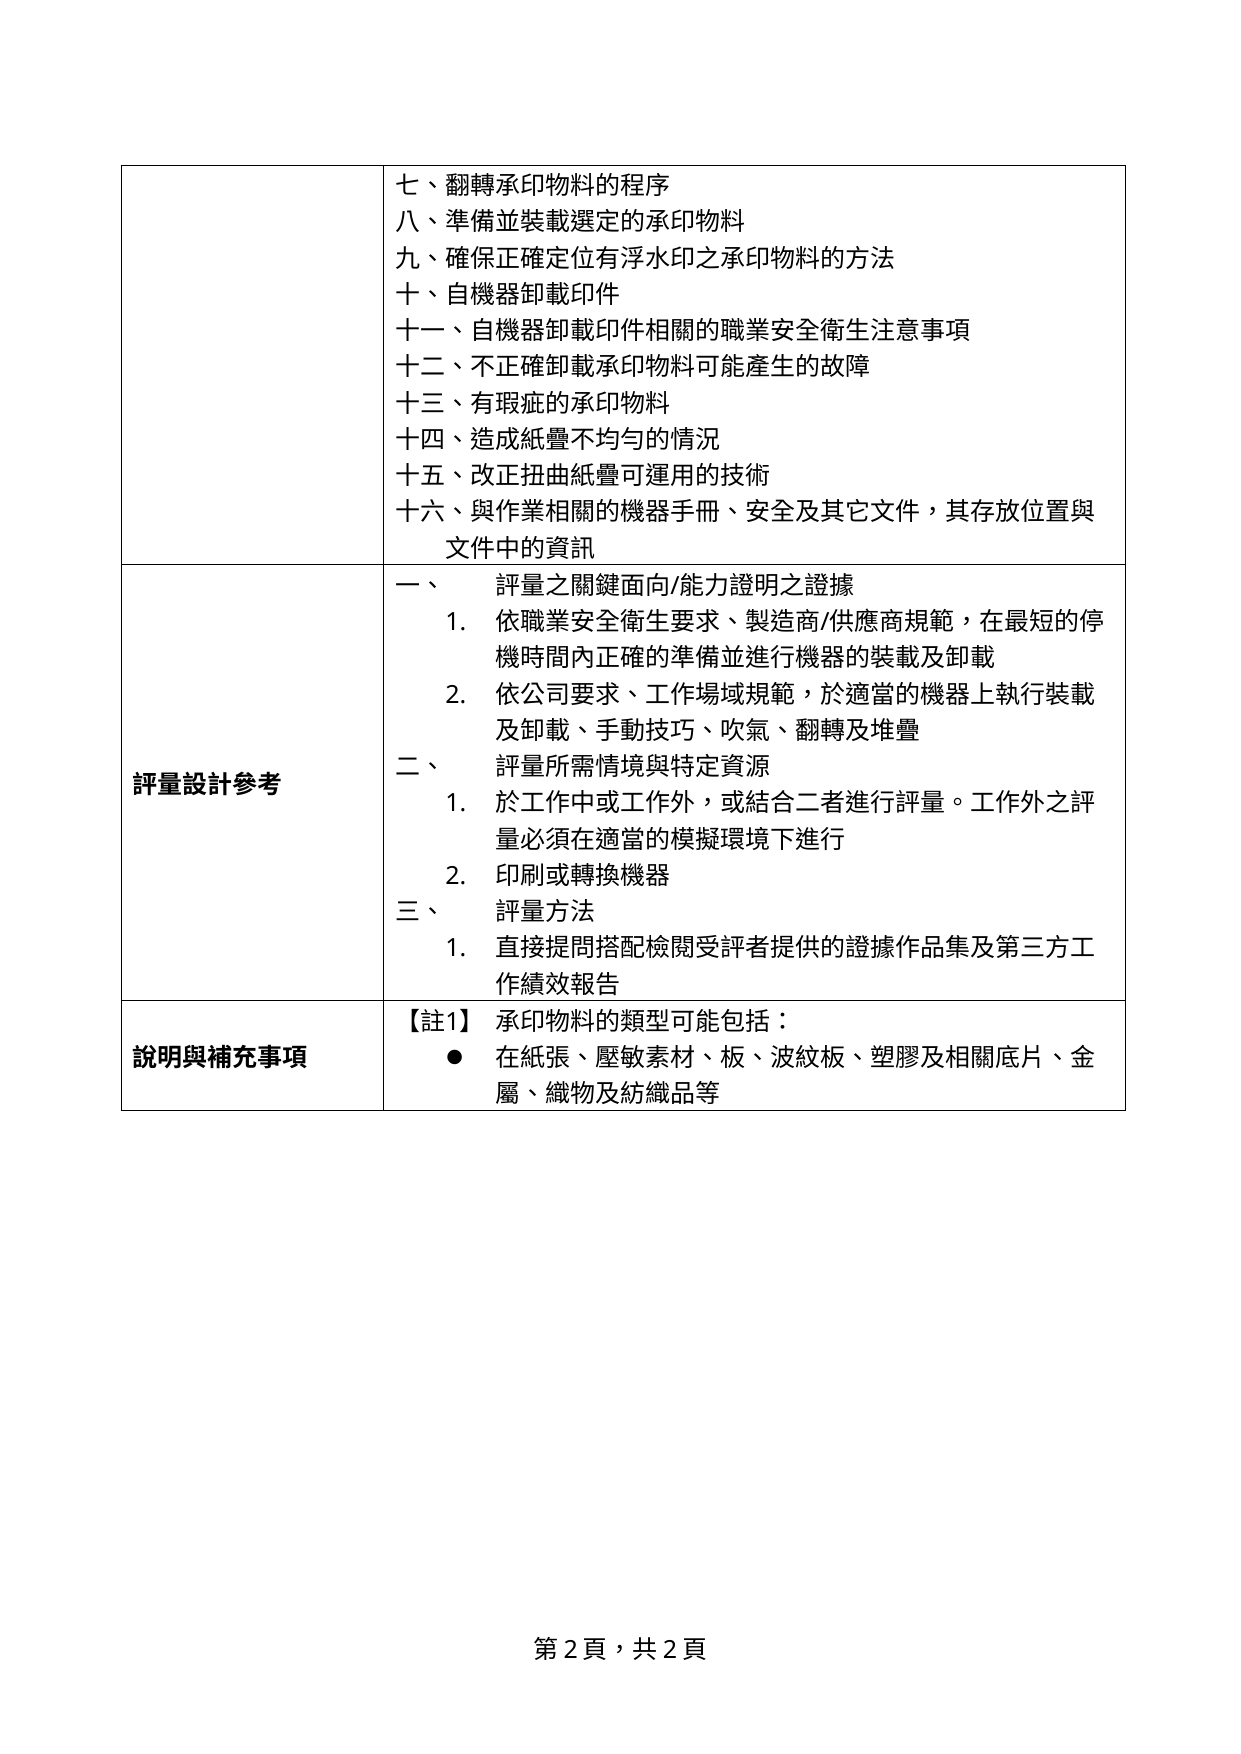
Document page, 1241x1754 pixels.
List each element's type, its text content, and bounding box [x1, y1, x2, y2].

table_cell 說明與補充事項 [122, 1001, 383, 1110]
table_cell [122, 166, 383, 564]
table_cell 承印物料的類型可能包括： 在紙張、壓敏素材、板、波紋板、塑膠及相關底片、金屬、織物及紡織品等 [384, 1001, 1125, 1110]
table_cell 評量之關鍵面向/能力證明之證據 依職業安全衛生要求、製造商/供應商規範，在最短的停機時間內正確的準備並進行機器的裝載及卸載 依公司要求、工作場域規範，於適當的機器上執行裝載及卸載、手動技巧、吹氣、翻轉及堆疊 評量所需情境與特定資源 於工作中或工作外，或結合二者進行評量。工作外之評量必須在適當的模擬環境下進行 印刷或轉換機器 評量方法 直接提問搭配檢閱受評者提供的證據作品集及第三方工作績效報告 [384, 565, 1125, 1000]
table_cell 能夠從包裝標籤獲得的資訊 承印物料的絲流方向 識別承印物料的浮水印 塗層及無塗層原料的特性 承印物料的手動處理 與承印物料手動處理相關的職業安全衛生注意事項 翻轉承印物料的程序 準備並裝載選定的承印物料 確保正確定位有浮水印之承印物料的方法 自機器卸載印件 自機器卸載印件相關的職業安全衛生注意事項 不正確卸載承印物料可能產生的故障 有瑕疵的承印物料 造成紙疊不均勻的情況 改正扭曲紙疊可運用的技術 與作業相關的機器手冊、安全及其它文件，其存放位置與文件中的資訊 [384, 166, 1125, 564]
table_cell 評量設計參考 [122, 565, 383, 1000]
